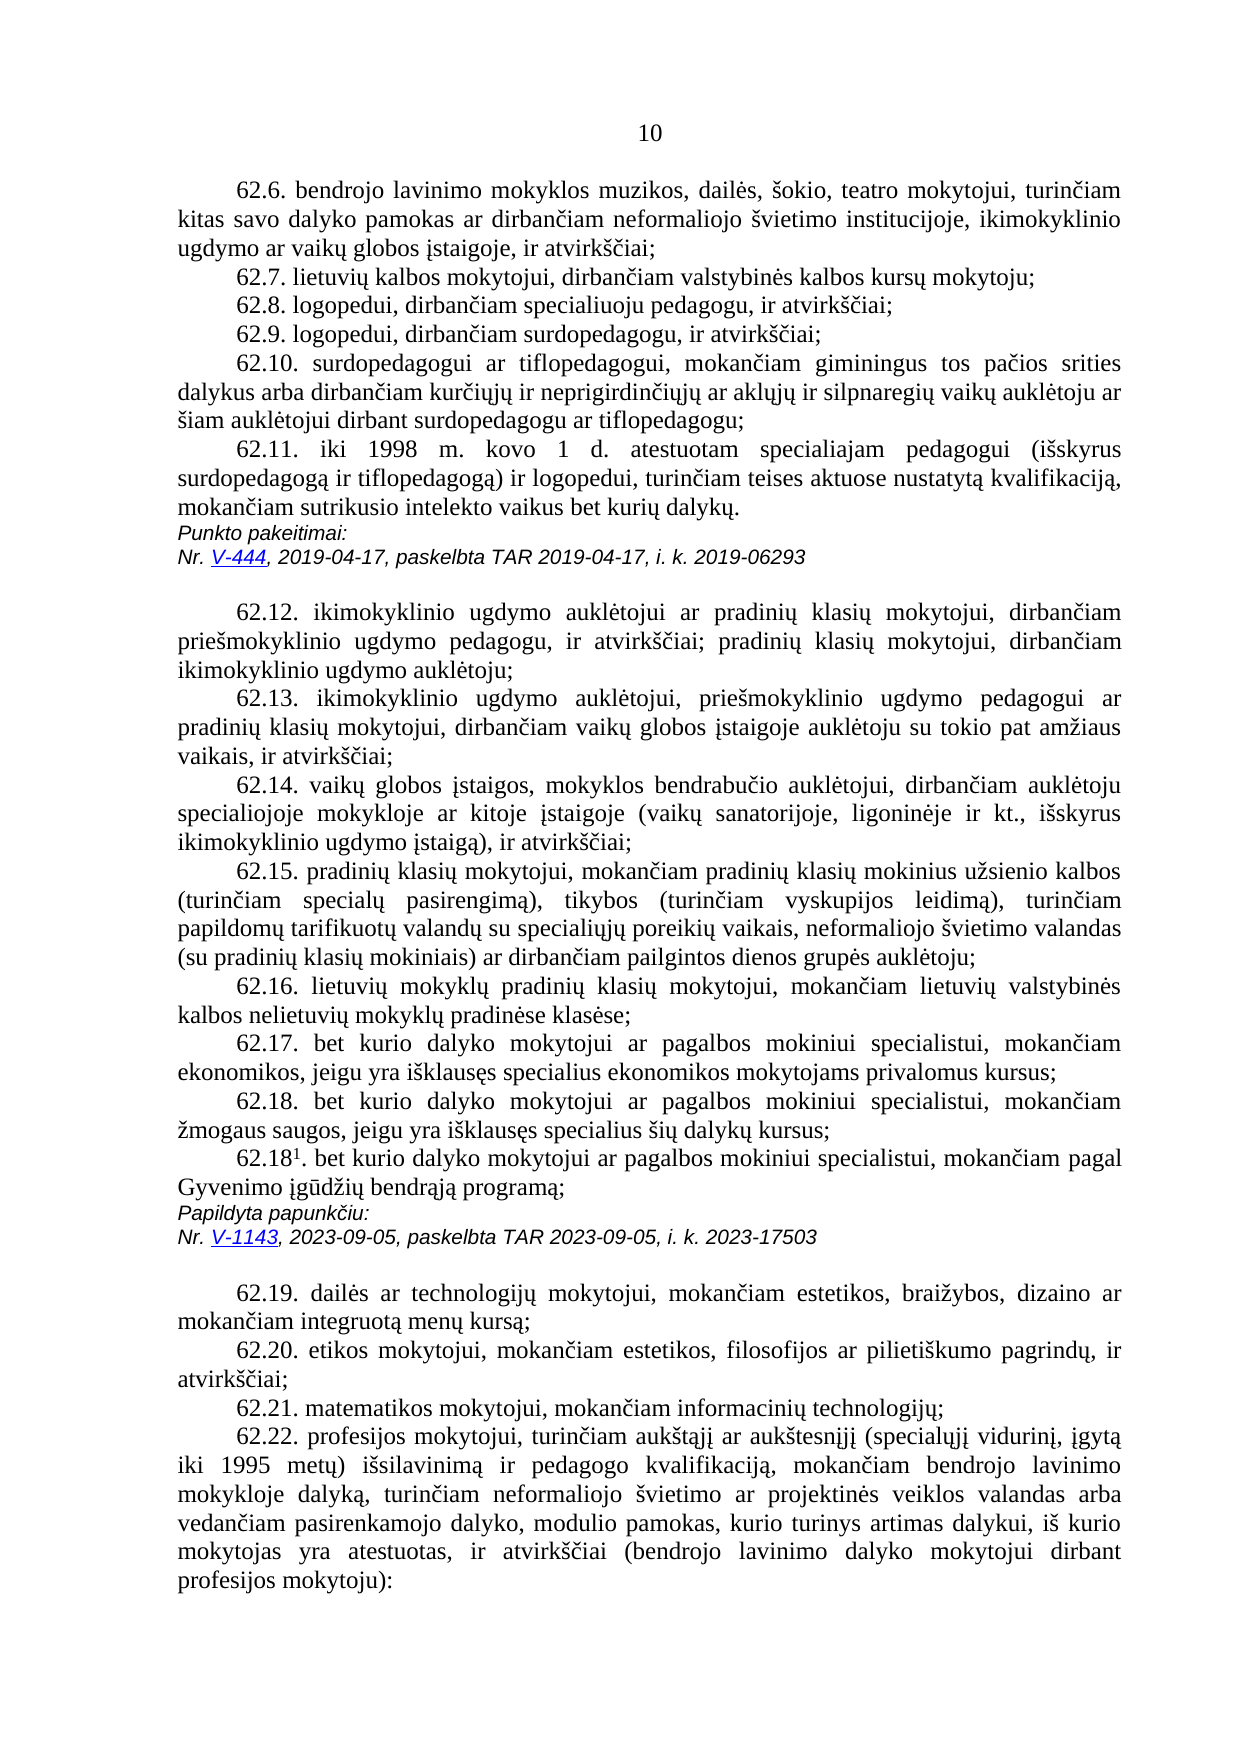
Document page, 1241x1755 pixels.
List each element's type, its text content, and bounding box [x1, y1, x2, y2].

text 62.20. etikos mokytojui, mokančiam estetikos, filosofijos ar pilietiškumo pagrindų, ir atvirkščiai; [177, 1335, 1122, 1393]
text 62.22. profesijos mokytojui, turinčiam aukštąjį ar aukštesnįjį (specialųjį vidurinį, įgytą iki 1995 metų) išsilavinimą ir pedagogo kvalifikaciją, mokančiam bendrojo lavinimo mokykloje dalyką, turinčiam neformaliojo švietimo ar projektinės veiklos valandas arba vedančiam pasirenkamojo dalyko, modulio pamokas, kurio turinys artimas dalykui, iš kurio mokytojas yra atestuotas, ir atvirkščiai (bendrojo lavinimo dalyko mokytojui dirbant profesijos mokytoju): [177, 1421, 1122, 1594]
text 62.11. iki 1998 m. kovo 1 d. atestuotam specialiajam pedagogui (išskyrus surdopedagogą ir tiflopedagogą) ir logopedui, turinčiam teises aktuose nustatytą kvalifikaciją, mokančiam sutrikusio intelekto vaikus bet kurių dalykų. [177, 434, 1122, 521]
text 62.13. ikimokyklinio ugdymo auklėtojui, priešmokyklinio ugdymo pedagogui ar pradinių klasių mokytojui, dirbančiam vaikų globos įstaigoje auklėtoju su tokio pat amžiaus vaikais, ir atvirkščiai; [177, 683, 1122, 770]
text Nr. V-1143, 2023-09-05, paskelbta TAR 2023-09-05, i. k. 2023-17503 [177, 1225, 1122, 1249]
text 62.8. logopedui, dirbančiam specialiuoju pedagogu, ir atvirkščiai; [177, 291, 1122, 319]
text 62.6. bendrojo lavinimo mokyklos muzikos, dailės, šokio, teatro mokytojui, turinčiam kitas savo dalyko pamokas ar dirbančiam neformaliojo švietimo institucijoje, ikimokyklinio ugdymo ar vaikų globos įstaigoje, ir atvirkščiai; [177, 176, 1122, 262]
text 62.21. matematikos mokytojui, mokančiam informacinių technologijų; [177, 1393, 1122, 1421]
text 62.15. pradinių klasių mokytojui, mokančiam pradinių klasių mokinius užsienio kalbos (turinčiam specialų pasirengimą), tikybos (turinčiam vyskupijos leidimą), turinčiam papildomų tarifikuotų valandų su specialiųjų poreikių vaikais, neformaliojo švietimo valandas (su pradinių klasių mokiniais) ar dirbančiam pailgintos dienos grupės auklėtoju; [177, 856, 1122, 971]
text 62.181. bet kurio dalyko mokytojui ar pagalbos mokiniui specialistui, mokančiam pagal Gyvenimo įgūdžių bendrąją programą; [177, 1143, 1122, 1201]
text 62.19. dailės ar technologijų mokytojui, mokančiam estetikos, braižybos, dizaino ar mokančiam integruotą menų kursą; [177, 1278, 1122, 1335]
text 62.10. surdopedagogui ar tiflopedagogui, mokančiam giminingus tos pačios srities dalykus arba dirbančiam kurčiųjų ir neprigirdinčiųjų ar aklųjų ir silpnaregių vaikų auklėtoju ar šiam auklėtojui dirbant surdopedagogu ar tiflopedagogu; [177, 348, 1122, 434]
text Nr. V-444, 2019-04-17, paskelbta TAR 2019-04-17, i. k. 2019-06293 [177, 544, 1122, 568]
text 62.14. vaikų globos įstaigos, mokyklos bendrabučio auklėtojui, dirbančiam auklėtoju specialiojoje mokykloje ar kitoje įstaigoje (vaikų sanatorijoje, ligoninėje ir kt., išskyrus ikimokyklinio ugdymo įstaigą), ir atvirkščiai; [177, 770, 1122, 856]
text Papildyta papunkčiu: [177, 1201, 1122, 1225]
text 62.17. bet kurio dalyko mokytojui ar pagalbos mokiniui specialistui, mokančiam ekonomikos, jeigu yra išklausęs specialius ekonomikos mokytojams privalomus kursus; [177, 1028, 1122, 1086]
text 62.18. bet kurio dalyko mokytojui ar pagalbos mokiniui specialistui, mokančiam žmogaus saugos, jeigu yra išklausęs specialius šių dalykų kursus; [177, 1086, 1122, 1143]
text 62.7. lietuvių kalbos mokytojui, dirbančiam valstybinės kalbos kursų mokytoju; [177, 262, 1122, 291]
text 62.9. logopedui, dirbančiam surdopedagogu, ir atvirkščiai; [177, 319, 1122, 348]
text 62.12. ikimokyklinio ugdymo auklėtojui ar pradinių klasių mokytojui, dirbančiam priešmokyklinio ugdymo pedagogu, ir atvirkščiai; pradinių klasių mokytojui, dirbančiam ikimokyklinio ugdymo auklėtoju; [177, 597, 1122, 683]
text 62.16. lietuvių mokyklų pradinių klasių mokytojui, mokančiam lietuvių valstybinės kalbos nelietuvių mokyklų pradinėse klasėse; [177, 971, 1122, 1028]
text Punkto pakeitimai: [177, 521, 1122, 544]
